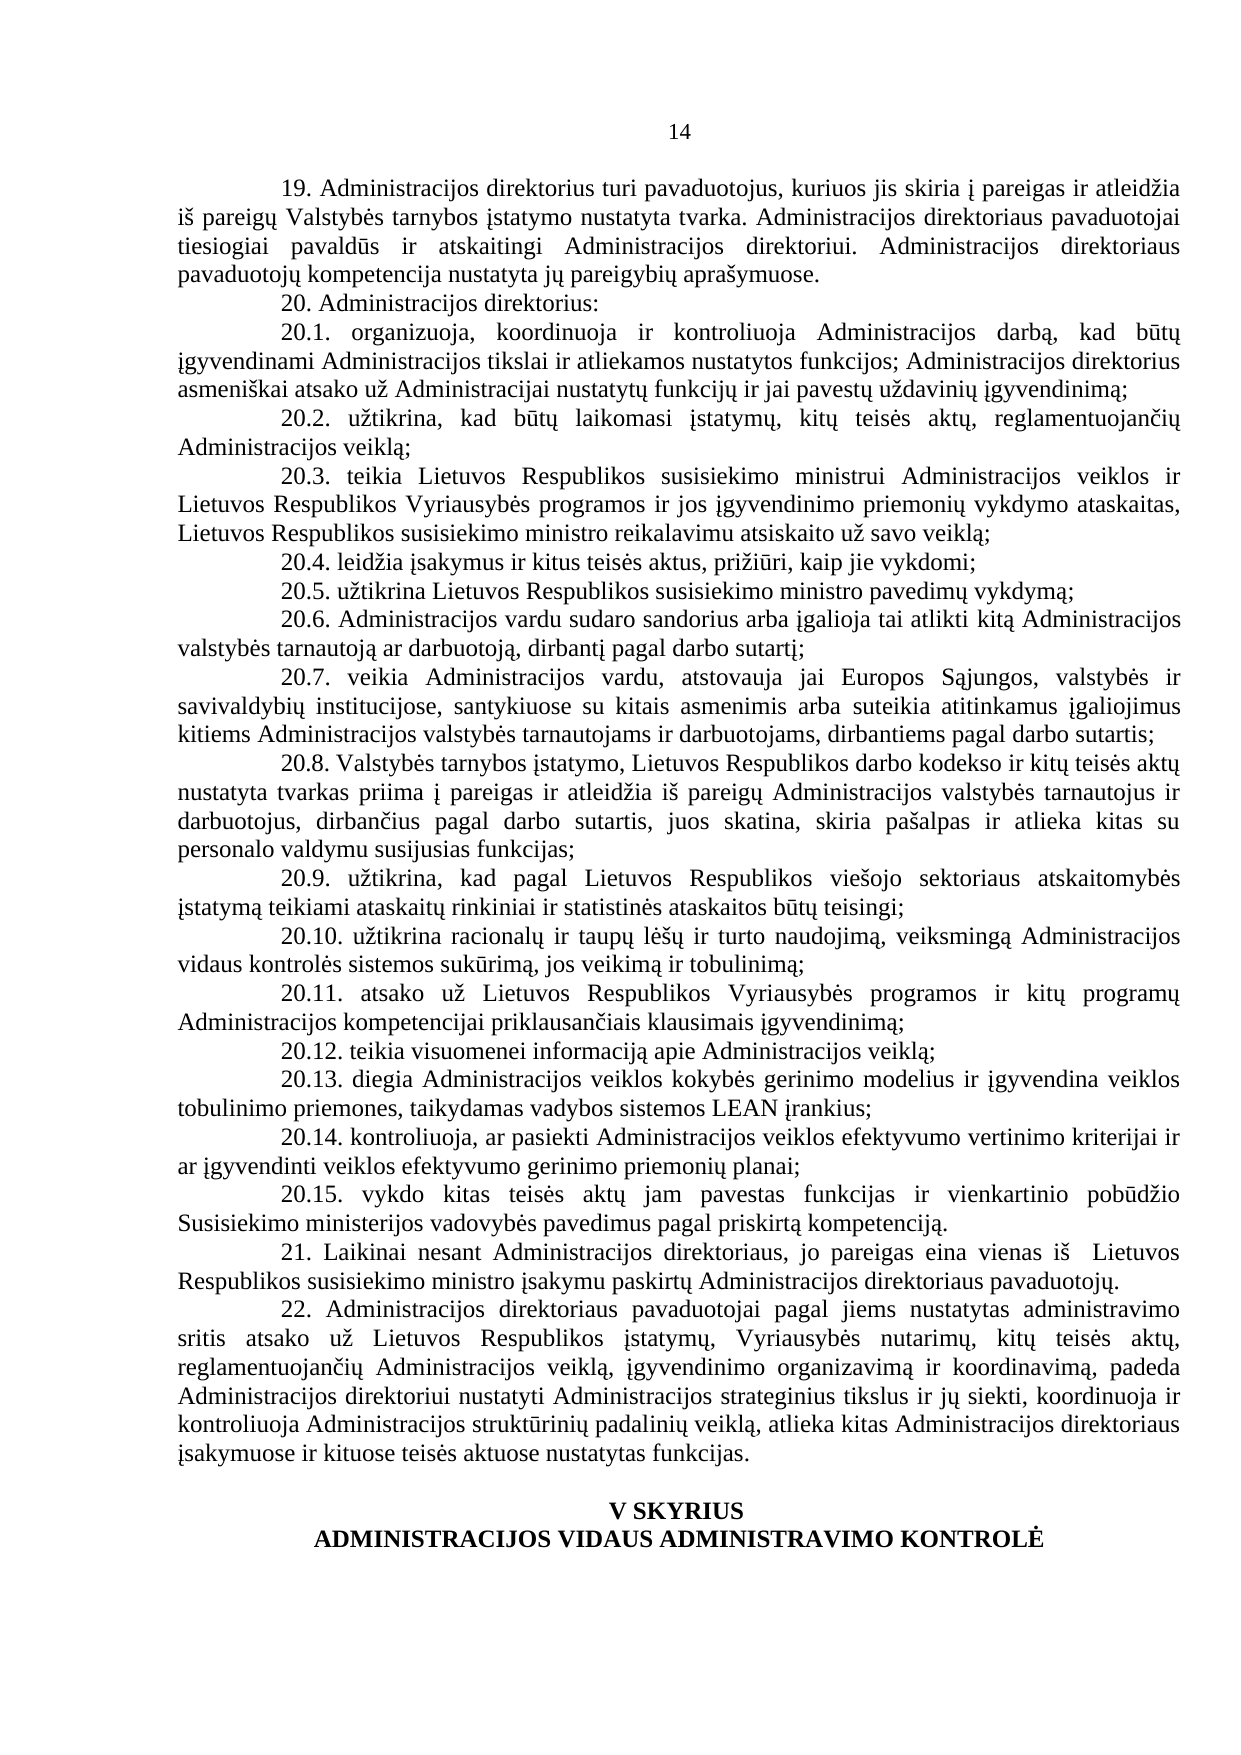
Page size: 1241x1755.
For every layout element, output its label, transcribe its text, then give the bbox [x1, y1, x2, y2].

text 20.1. organizuoja, koordinuoja ir kontroliuoja Administracijos darbą, kad būtų įgyvendinami Administracijos tikslai ir atliekamos nustatytos funkcijos; Administracijos direktorius asmeniškai atsako už Administracijai nustatytų funkcijų ir jai pavestų uždavinių įgyvendinimą; [177, 317, 1181, 403]
text 20.13. diegia Administracijos veiklos kokybės gerinimo modelius ir įgyvendina veiklos tobulinimo priemones, taikydamas vadybos sistemos LEAN įrankius; [177, 1064, 1181, 1122]
text 20.14. kontroliuoja, ar pasiekti Administracijos veiklos efektyvumo vertinimo kriterijai ir ar įgyvendinti veiklos efektyvumo gerinimo priemonių planai; [177, 1122, 1181, 1179]
text 20.9. užtikrina, kad pagal Lietuvos Respublikos viešojo sektoriaus atskaitomybės įstatymą teikiami ataskaitų rinkiniai ir statistinės ataskaitos būtų teisingi; [177, 863, 1181, 921]
text 21. Laikinai nesant Administracijos direktoriaus, jo pareigas eina vienas iš Lietuvos Respublikos susisiekimo ministro įsakymu paskirtų Administracijos direktoriaus pavaduotojų. [177, 1237, 1181, 1294]
text 19. Administracijos direktorius turi pavaduotojus, kuriuos jis skiria į pareigas ir atleidžia iš pareigų Valstybės tarnybos įstatymo nustatyta tvarka. Administracijos direktoriaus pavaduotojai tiesiogiai pavaldūs ir atskaitingi Administracijos direktoriui. Administracijos direktoriaus pavaduotojų kompetencija nustatyta jų pareigybių aprašymuose. [177, 173, 1181, 288]
text 20. Administracijos direktorius: [177, 288, 1181, 317]
text 22. Administracijos direktoriaus pavaduotojai pagal jiems nustatytas administravimo sritis atsako už Lietuvos Respublikos įstatymų, Vyriausybės nutarimų, kitų teisės aktų, reglamentuojančių Administracijos veiklą, įgyvendinimo organizavimą ir koordinavimą, padeda Administracijos direktoriui nustatyti Administracijos strateginius tikslus ir jų siekti, koordinuoja ir kontroliuoja Administracijos struktūrinių padalinių veiklą, atlieka kitas Administracijos direktoriaus įsakymuose ir kituose teisės aktuose nustatytas funkcijas. [177, 1294, 1181, 1467]
text 20.4. leidžia įsakymus ir kitus teisės aktus, prižiūri, kaip jie vykdomi; [177, 547, 1181, 576]
text 20.15. vykdo kitas teisės aktų jam pavestas funkcijas ir vienkartinio pobūdžio Susisiekimo ministerijos vadovybės pavedimus pagal priskirtą kompetenciją. [177, 1179, 1181, 1237]
text 20.5. užtikrina Lietuvos Respublikos susisiekimo ministro pavedimų vykdymą; [177, 576, 1181, 604]
text V SKYRIUS [177, 1496, 1181, 1524]
text 20.2. užtikrina, kad būtų laikomasi įstatymų, kitų teisės aktų, reglamentuojančių Administracijos veiklą; [177, 403, 1181, 461]
text 20.10. užtikrina racionalų ir taupų lėšų ir turto naudojimą, veiksmingą Administracijos vidaus kontrolės sistemos sukūrimą, jos veikimą ir tobulinimą; [177, 921, 1181, 978]
text 20.11. atsako už Lietuvos Respublikos Vyriausybės programos ir kitų programų Administracijos kompetencijai priklausančiais klausimais įgyvendinimą; [177, 978, 1181, 1036]
text 20.8. Valstybės tarnybos įstatymo, Lietuvos Respublikos darbo kodekso ir kitų teisės aktų nustatyta tvarkas priima į pareigas ir atleidžia iš pareigų Administracijos valstybės tarnautojus ir darbuotojus, dirbančius pagal darbo sutartis, juos skatina, skiria pašalpas ir atlieka kitas su personalo valdymu susijusias funkcijas; [177, 748, 1181, 863]
text 20.6. Administracijos vardu sudaro sandorius arba įgalioja tai atlikti kitą Administracijos valstybės tarnautoją ar darbuotoją, dirbantį pagal darbo sutartį; [177, 604, 1181, 662]
text 20.12. teikia visuomenei informaciją apie Administracijos veiklą; [177, 1036, 1181, 1064]
text 20.7. veikia Administracijos vardu, atstovauja jai Europos Sąjungos, valstybės ir savivaldybių institucijose, santykiuose su kitais asmenimis arba suteikia atitinkamus įgaliojimus kitiems Administracijos valstybės tarnautojams ir darbuotojams, dirbantiems pagal darbo sutartis; [177, 662, 1181, 748]
text ADMINISTRACIJOS VIDAUS ADMINISTRAVIMO KONTROLĖ [177, 1524, 1181, 1553]
text 20.3. teikia Lietuvos Respublikos susisiekimo ministrui Administracijos veiklos ir Lietuvos Respublikos Vyriausybės programos ir jos įgyvendinimo priemonių vykdymo ataskaitas, Lietuvos Respublikos susisiekimo ministro reikalavimu atsiskaito už savo veiklą; [177, 461, 1181, 547]
